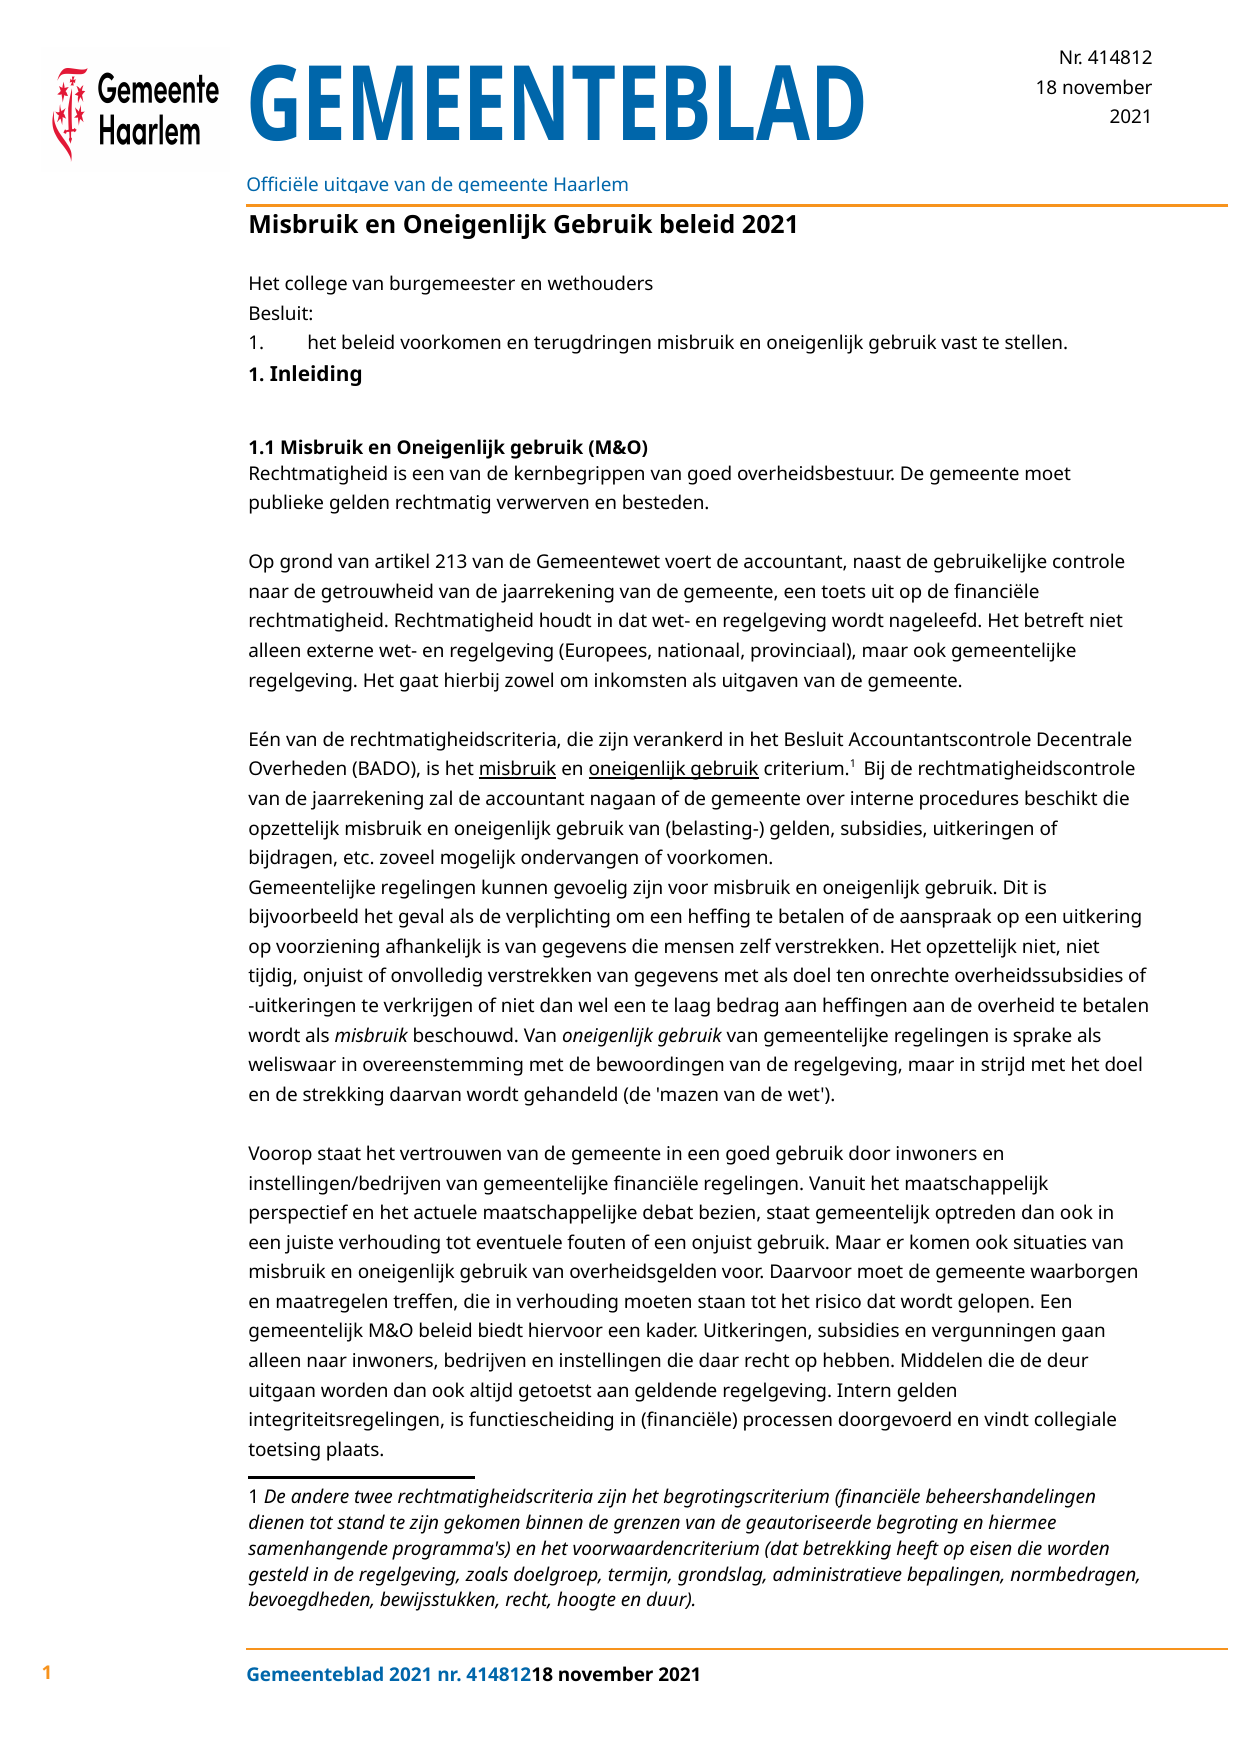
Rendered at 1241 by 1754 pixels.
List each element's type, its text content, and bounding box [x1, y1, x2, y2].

text Gemeentelijke regelingen kunnen gevoelig zijn voor misbruik en oneigenlijk gebruik. Dit is bijvoorbeeld het geval als de verplichting om een heffing te betalen of de aanspraak op een uitkering op voorziening afhankelijk is van gegevens die mensen zelf verstrekken. Het opzettelijk niet, niet tijdig, onjuist of onvolledig verstrekken van gegevens met als doel ten onrechte overheidssubsidies of -uitkeringen te verkrijgen of niet dan wel een te laag bedrag aan heffingen aan de overheid te betalen wordt als misbruik beschouwd. Van oneigenlijk gebruik van gemeentelijke regelingen is sprake als weliswaar in overeenstemming met de bewoordingen van de regelgeving, maar in strijd met het doel en de strekking daarvan wordt gehandeld (de 'mazen van de wet'). [248, 874, 1152, 1107]
text Eén van de rechtmatigheidscriteria, die zijn verankerd in het Besluit Accountantscontrole Decentrale Overheden (BADO), is het misbruik en oneigenlijk gebruik criterium. Bij de rechtmatigheidscontrole van de jaarrekening zal de accountant nagaan of de gemeente over interne procedures beschikt die opzettelijk misbruik en oneigenlijk gebruik van (belasting-) gelden, subsidies, uitkeringen of bijdragen, etc. zoveel mogelijk ondervangen of voorkomen. [248, 726, 1152, 870]
text 1.1 Misbruik en Oneigenlijk gebruik (M&O) [248, 434, 1152, 460]
picture [41, 47, 231, 172]
text Rechtmatigheid is een van de kernbegrippen van goed overheidsbestuur. De gemeente moet publieke gelden rechtmatig verwerven en besteden. [248, 460, 1152, 515]
text Voorop staat het vertrouwen van de gemeente in een goed gebruik door inwoners en instellingen/bedrijven van gemeentelijke financiële regelingen. Vanuit het maatschappelijk perspectief en het actuele maatschappelijke debat bezien, staat gemeentelijk optreden dan ook in een juiste verhouding tot eventuele fouten of een onjuist gebruik. Maar er komen ook situaties van misbruik en oneigenlijk gebruik van overheidsgelden voor. Daarvoor moet de gemeente waarborgen en maatregelen treffen, die in verhouding moeten staan tot het risico dat wordt gelopen. Een gemeentelijk M&O beleid biedt hiervoor een kader. Uitkeringen, subsidies en vergunningen gaan alleen naar inwoners, bedrijven en instellingen die daar recht op hebben. Middelen die de deur uitgaan worden dan ook altijd getoetst aan geldende regelgeving. Intern gelden integriteitsregelingen, is functiescheiding in (financiële) processen doorgevoerd en vindt collegiale toetsing plaats. [248, 1140, 1152, 1462]
text Op grond van artikel 213 van de Gemeentewet voert de accountant, naast de gebruikelijke controle naar de getrouwheid van de jaarrekening van de gemeente, een toets uit op de financiële rechtmatigheid. Rechtmatigheid houdt in dat wet- en regelgeving wordt nageleefd. Het betreft niet alleen externe wet- en regelgeving (Europees, nationaal, provinciaal), maar ook gemeentelijke regelgeving. Het gaat hierbij zowel om inkomsten als uitgaven van de gemeente. [248, 548, 1152, 693]
list het beleid voorkomen en terugdringen misbruik en oneigenlijk gebruik vast te stellen. [248, 329, 1152, 355]
text Besluit: [248, 300, 1152, 326]
text 1. Inleiding [248, 359, 1152, 387]
text Misbruik en Oneigenlijk Gebruik beleid 2021 [248, 207, 1152, 241]
text De andere twee rechtmatigheidscriteria zijn het begrotingscriterium (financiële beheershandelingen dienen tot stand te zijn gekomen binnen de grenzen van de geautoriseerde begroting en hiermee samenhangende programma's) en het voorwaardencriterium (dat betrekking heeft op eisen die worden gesteld in de regelgeving, zoals doelgroep, termijn, grondslag, administratieve bepalingen, normbedragen, bevoegdheden, bewijsstukken, recht, hoogte en duur). [248, 1483, 1152, 1612]
text Het college van burgemeester en wethouders [248, 270, 1152, 296]
